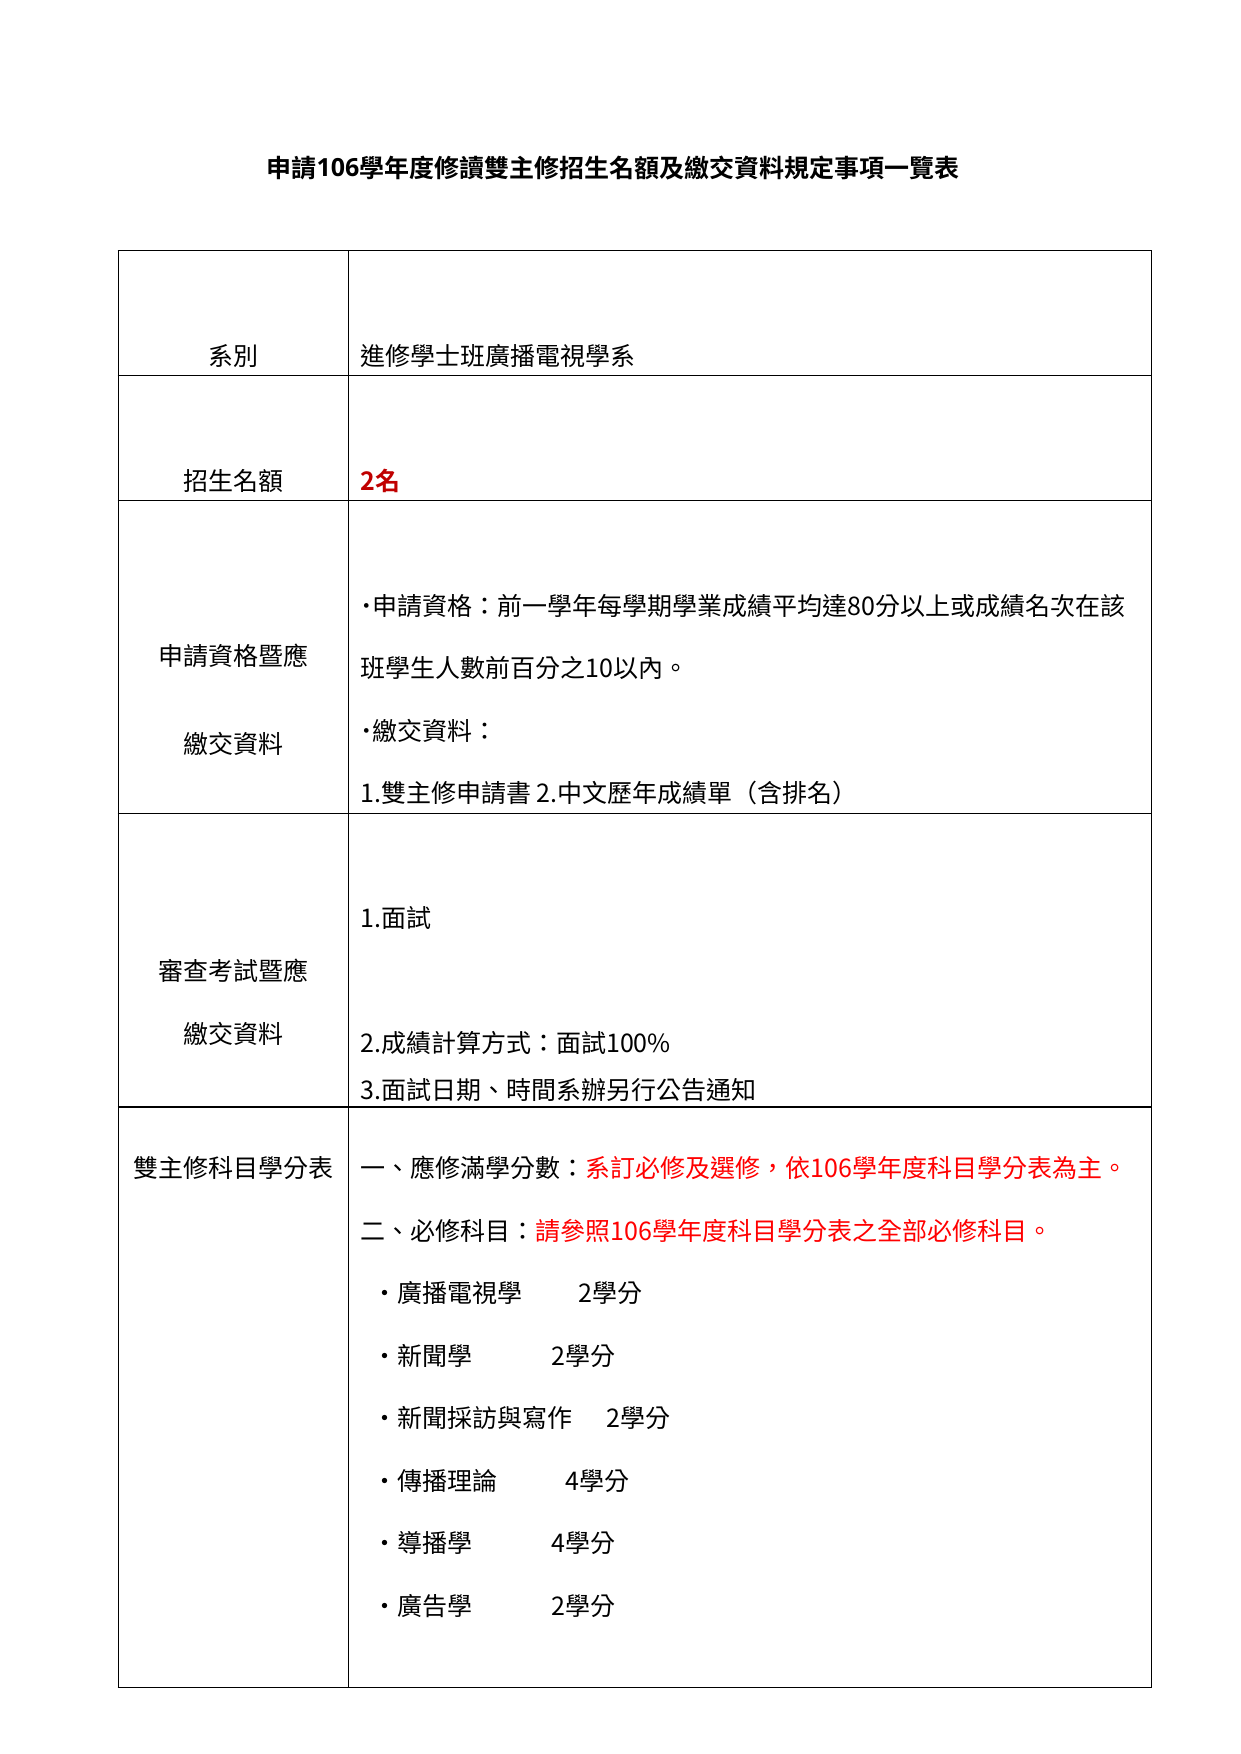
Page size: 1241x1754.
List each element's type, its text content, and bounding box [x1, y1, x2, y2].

table_cell 雙主修科目學分表 [119, 1108, 348, 1687]
table_cell ˙申請資格：前一學年每學期學業成績平均達80分以上或成績名次在該班學生人數前百分之10以內。 ˙繳交資料： 1.雙主修申請書 2.中文歷年成績單（含排名） [349, 501, 1151, 813]
table_cell 1.面試 2.成績計算方式：面試100% 3.面試日期、時間系辦另行公告通知 [349, 814, 1151, 1106]
table_cell 申請資格暨應 繳交資料 [119, 501, 348, 813]
table_cell 審查考試暨應 繳交資料 [119, 814, 348, 1106]
table_cell 一、應修滿學分數：系訂必修及選修，依106學年度科目學分表為主。 二、必修科目：請參照106學年度科目學分表之全部必修科目。 ‧廣播電視學 2學分 ‧新聞學 2學分 ‧新聞採訪與寫作 2學分 ‧傳播理論 4學分 ‧導播學 4學分 ‧廣告學 2學分 [349, 1108, 1151, 1687]
table_header 進修學士班廣播電視學系 [349, 251, 1151, 375]
table_cell 招生名額 [119, 376, 348, 500]
table_cell 2名 [349, 376, 1151, 500]
text 申請106學年度修讀雙主修招生名額及繳交資料規定事項一覽表 [118, 125, 1107, 188]
table_header 系別 [119, 251, 348, 375]
